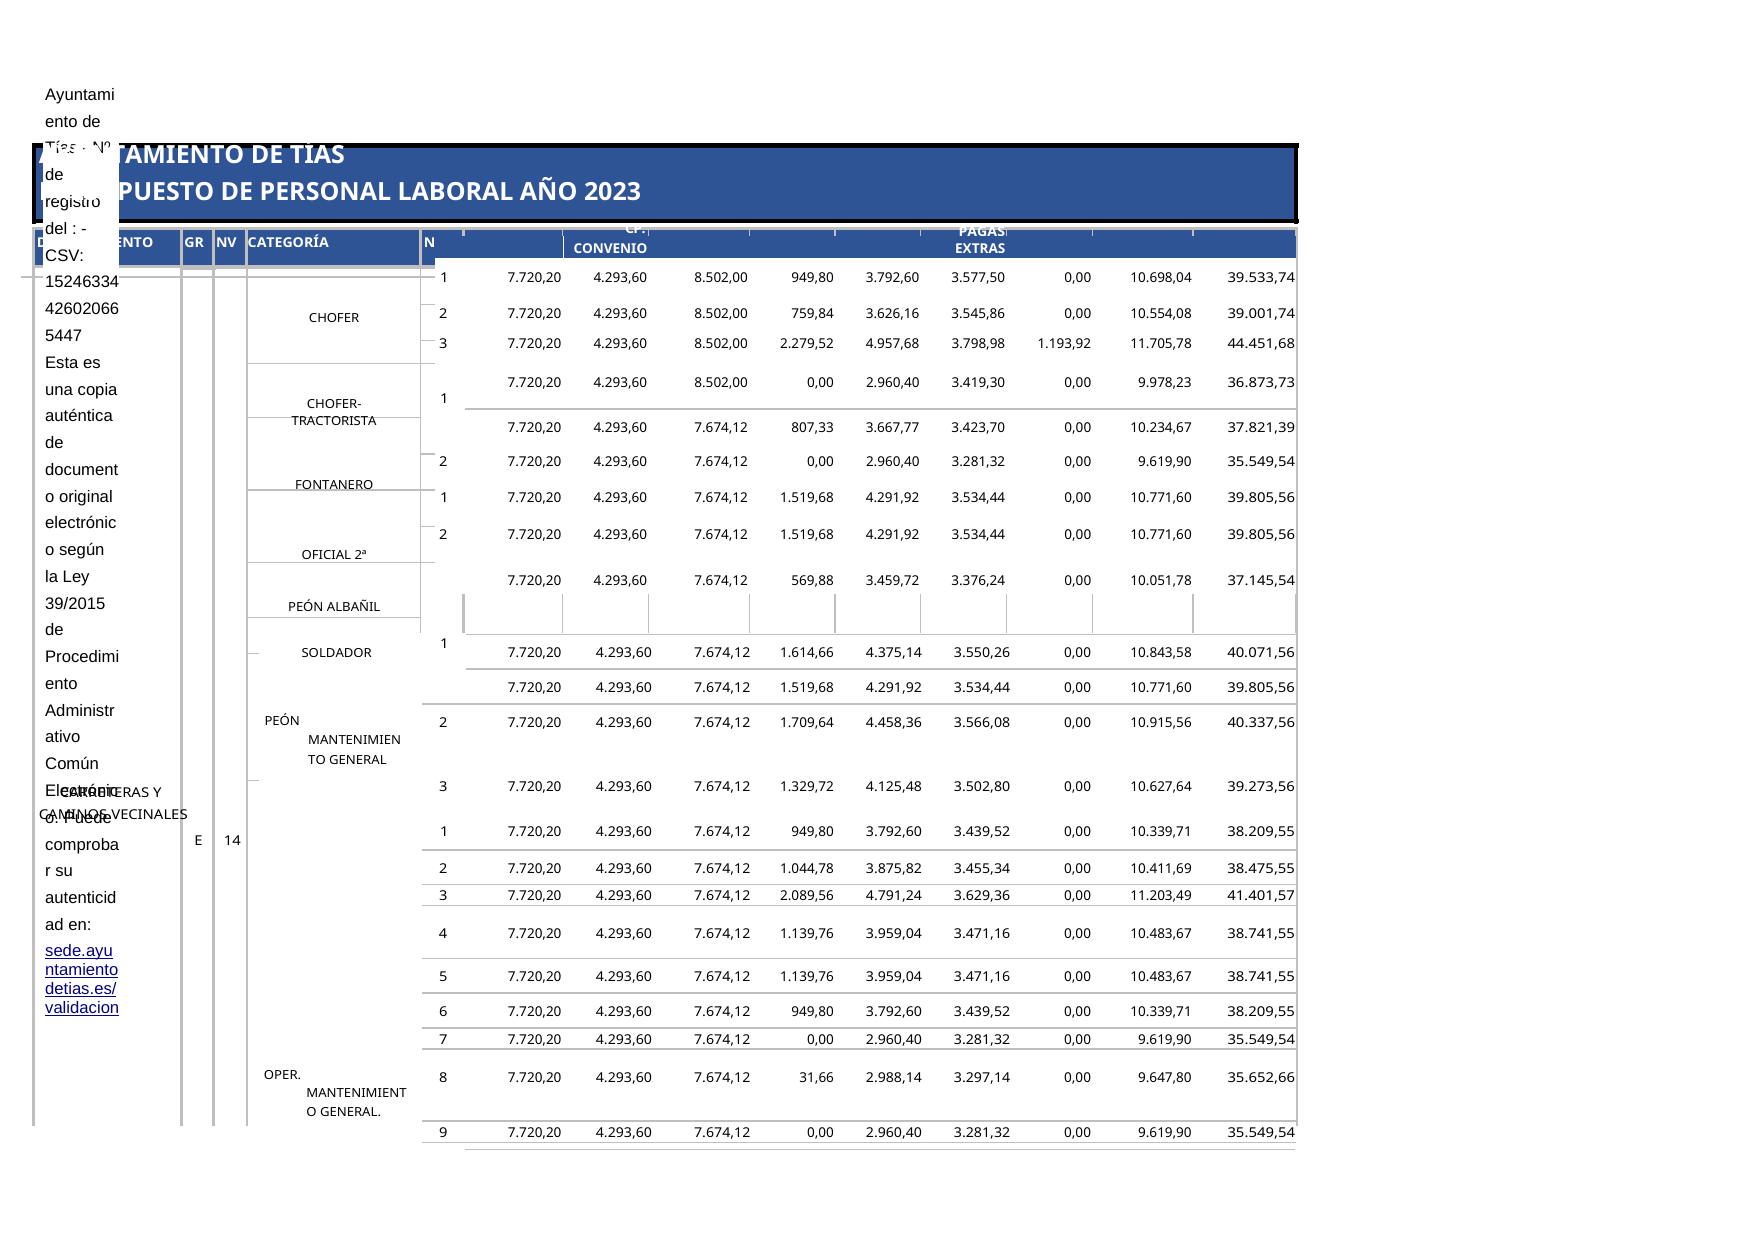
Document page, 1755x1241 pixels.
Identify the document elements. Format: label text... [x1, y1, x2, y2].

table_cell 38.209,55 [1213, 814, 1296, 849]
table_cell 3.455,34 [937, 851, 1035, 883]
table_header [435, 236, 465, 258]
table_cell 7.720,20 [465, 480, 563, 516]
table_cell 4.293,60 [564, 410, 649, 443]
table_cell 7.720,20 [465, 332, 563, 354]
table_cell 7.720,20 [466, 906, 578, 958]
table_cell 3.471,16 [937, 959, 1035, 992]
table_header [465, 236, 563, 258]
table_cell 7 [422, 1029, 466, 1048]
table_cell 3.534,44 [921, 516, 1007, 552]
table_cell 1.139,76 [765, 959, 851, 992]
table_cell 7.674,12 [672, 814, 765, 849]
text CARRETERAS Y CAMINOS VECINALES [119, 783, 180, 823]
table_cell 3 [435, 332, 465, 354]
table_cell 8.502,00 [649, 354, 750, 408]
table_cell 10.483,67 [1112, 959, 1213, 992]
table_cell 3.297,14 [937, 1050, 1035, 1120]
table_cell 7.674,12 [649, 552, 750, 592]
text C.P.T. SEG. SOCIAL TOTAL [1298, 246, 1502, 265]
table_cell 39.805,56 [1213, 670, 1296, 703]
table_cell 2 [435, 295, 465, 332]
table_cell 9.619,90 [1112, 1122, 1213, 1141]
table_cell 7.720,20 [465, 516, 563, 552]
table_cell 1 [435, 354, 465, 408]
table_cell 7.720,20 [466, 670, 578, 703]
table_cell 7.720,20 [466, 1122, 578, 1141]
table_cell 10.339,71 [1112, 814, 1213, 849]
table_header 7.720,20 [466, 635, 578, 668]
table_cell 2 [435, 444, 465, 479]
table_cell 7.674,12 [672, 1029, 765, 1048]
table_cell 10.234,67 [1093, 410, 1194, 443]
table_cell 7.720,20 [466, 772, 578, 813]
table_header 1.614,66 [765, 635, 851, 668]
subtitle AYUNTAMIENTO DE TÍAS [43, 819, 119, 1024]
table_header [1007, 236, 1093, 258]
table_cell [422, 668, 466, 703]
table_cell 3.502,80 [937, 772, 1035, 813]
table_cell 40.337,56 [1213, 705, 1296, 772]
table_header 4.293,60 [579, 635, 672, 668]
table_cell 39.805,56 [1194, 516, 1296, 552]
table_cell 10.554,08 [1093, 295, 1194, 332]
table_cell 37.145,54 [1194, 552, 1296, 592]
table_cell 7.674,12 [649, 444, 750, 479]
table_cell 949,80 [765, 994, 851, 1027]
table_cell 4.791,24 [851, 885, 937, 905]
table_cell 0,00 [1007, 354, 1093, 408]
table_cell 7.674,12 [672, 885, 765, 905]
table_cell 35.549,54 [1213, 1122, 1296, 1141]
table_cell 4.957,68 [836, 332, 921, 354]
table_cell 4.293,60 [564, 259, 649, 295]
table_cell 7.720,20 [465, 259, 563, 295]
table_cell 6 [422, 994, 466, 1027]
table_cell 38.741,55 [1213, 906, 1296, 958]
table_cell [260, 1120, 422, 1141]
table_cell 7.674,12 [649, 516, 750, 552]
table_header 3.550,26 [937, 635, 1035, 668]
table_cell 0,00 [1035, 670, 1112, 703]
table_cell [435, 408, 465, 443]
table_cell 0,00 [1035, 705, 1112, 772]
table_cell 4.125,48 [851, 772, 937, 813]
table_cell 7.720,20 [465, 295, 563, 332]
table_cell 3.471,16 [937, 906, 1035, 958]
table_cell 3.577,50 [921, 259, 1007, 295]
table_cell 10.771,60 [1112, 670, 1213, 703]
table_cell 10.915,56 [1112, 705, 1213, 772]
table_cell 41.401,57 [1213, 885, 1296, 905]
table_header [649, 236, 750, 258]
table_cell 4 [422, 906, 466, 958]
table_cell 0,00 [1007, 552, 1093, 592]
table_cell 7.720,20 [465, 444, 563, 479]
table_cell [260, 772, 422, 813]
table_cell 3.281,32 [921, 444, 1007, 479]
table_cell 39.001,74 [1194, 295, 1296, 332]
table_cell [260, 1027, 422, 1048]
table_cell 3.959,04 [851, 906, 937, 958]
table_cell 4.293,60 [579, 705, 672, 772]
table_cell 4.293,60 [579, 906, 672, 958]
table_cell [260, 992, 422, 1027]
table_cell [260, 884, 422, 905]
table_cell 4.291,92 [836, 480, 921, 516]
table_cell 4.293,60 [564, 354, 649, 408]
table_header [1194, 236, 1296, 258]
table_cell 3.959,04 [851, 959, 937, 992]
table_header 40.071,56 [1213, 635, 1296, 668]
table_cell 0,00 [1007, 295, 1093, 332]
table_cell 7.720,20 [466, 885, 578, 905]
table_cell 3.281,32 [937, 1029, 1035, 1048]
table_cell 1.709,64 [765, 705, 851, 772]
table_cell 3.423,70 [921, 410, 1007, 443]
text CARRETERAS Y CAMINOS VECINALES [183, 783, 212, 823]
text CP. TRABAJO ANTIGÜED RESIDENC PAGAS [659, 223, 1008, 227]
table_cell 1.193,92 [1007, 332, 1093, 354]
table_cell [260, 814, 422, 849]
table_cell 7.674,12 [672, 705, 765, 772]
table_cell 11.705,78 [1093, 332, 1194, 354]
table_cell 8.502,00 [649, 295, 750, 332]
table_cell 9.978,23 [1093, 354, 1194, 408]
table_cell 1.519,68 [765, 670, 851, 703]
table_cell 8.502,00 [649, 332, 750, 354]
table_cell [260, 905, 422, 958]
table_cell 44.451,68 [1194, 332, 1296, 354]
table_cell 3.439,52 [937, 994, 1035, 1027]
table_cell 7.720,20 [466, 1050, 578, 1120]
table_cell 949,80 [765, 814, 851, 849]
table_cell 7.720,20 [466, 1029, 578, 1048]
table_cell 10.627,64 [1112, 772, 1213, 813]
table_cell 3.376,24 [921, 552, 1007, 592]
table_cell 1.044,78 [765, 851, 851, 883]
table_cell 4.458,36 [851, 705, 937, 772]
table_cell 0,00 [1007, 444, 1093, 479]
table_cell 949,80 [750, 259, 836, 295]
table_cell 7.674,12 [672, 670, 765, 703]
table_cell 2.089,56 [765, 885, 851, 905]
table_cell 4.291,92 [836, 516, 921, 552]
text PEÓN ALBAÑIL [265, 598, 403, 615]
table_cell 4.293,60 [579, 1050, 672, 1120]
text FONTANERO [265, 476, 403, 489]
table_cell 39.273,56 [1213, 772, 1296, 813]
table_cell 38.475,55 [1213, 851, 1296, 883]
table_cell 9 [422, 1122, 466, 1141]
table_cell 7.674,12 [672, 906, 765, 958]
table_cell 0,00 [765, 1122, 851, 1141]
table_cell 7.720,20 [465, 552, 563, 592]
table_header [836, 236, 921, 258]
table_cell 0,00 [1035, 994, 1112, 1027]
table_header 0,00 [1035, 635, 1112, 668]
table_cell 3.626,16 [836, 295, 921, 332]
table_cell 0,00 [1035, 906, 1112, 958]
table_cell 9.619,90 [1112, 1029, 1213, 1048]
table_cell 9.647,80 [1112, 1050, 1213, 1120]
table_cell 759,84 [750, 295, 836, 332]
table_cell 7.674,12 [672, 851, 765, 883]
text Ayuntamiento de Tías - Nº de registro del : - CSV: 15246334426020665447 Esta es una copia auténtica de documento original electrónico según la Ley 39/2015 de Procedimiento Administrativo Común Electrónico. Puede comprobar su autenticidad en: [45, 85, 119, 934]
table_cell 9.619,90 [1093, 444, 1194, 479]
table_cell 8 [422, 1050, 466, 1120]
table_cell 2.279,52 [750, 332, 836, 354]
text CHOFER [265, 310, 403, 325]
table_cell 2.960,40 [851, 1122, 937, 1141]
table_cell 2.988,14 [851, 1050, 937, 1120]
table_cell 3.545,86 [921, 295, 1007, 332]
table_cell 3.419,30 [921, 354, 1007, 408]
table_cell 4.293,60 [564, 516, 649, 552]
text [1298, 831, 1502, 849]
table_header CONVENIO [564, 236, 649, 258]
table_cell 7.674,12 [672, 1122, 765, 1141]
table_cell 2.960,40 [836, 354, 921, 408]
table_cell 7.720,20 [466, 814, 578, 849]
table_cell 7.720,20 [466, 994, 578, 1027]
table_cell 8.502,00 [649, 259, 750, 295]
table_cell 3 [422, 885, 466, 905]
table_cell 37.821,39 [1194, 410, 1296, 443]
table_cell 10.771,60 [1093, 480, 1194, 516]
table_cell 10.698,04 [1093, 259, 1194, 295]
table_cell 10.771,60 [1093, 516, 1194, 552]
table_cell 0,00 [1035, 959, 1112, 992]
table_header 7.674,12 [672, 635, 765, 668]
table_cell 4.293,60 [564, 552, 649, 592]
table_cell 0,00 [1007, 410, 1093, 443]
table_cell 7.674,12 [649, 410, 750, 443]
table_header [1093, 236, 1194, 258]
table_cell 38.209,55 [1213, 994, 1296, 1027]
table_cell 1.139,76 [765, 906, 851, 958]
table_cell 807,33 [750, 410, 836, 443]
table_header SOLDADOR [260, 634, 422, 668]
table_cell [435, 552, 465, 592]
table_cell 4.293,60 [579, 1029, 672, 1048]
table_cell 35.549,54 [1213, 1029, 1296, 1048]
table_cell 2.960,40 [851, 1029, 937, 1048]
table_cell 7.720,20 [466, 959, 578, 992]
table_cell 569,88 [750, 552, 836, 592]
table_cell 3.281,32 [937, 1122, 1035, 1141]
table_header 4.375,14 [851, 635, 937, 668]
table_cell 0,00 [1007, 516, 1093, 552]
table_cell 4.293,60 [579, 994, 672, 1027]
table_cell 31,66 [765, 1050, 851, 1120]
table_cell 0,00 [1007, 480, 1093, 516]
subtitle AYUNTAMIENTO DE TÍAS [38, 83, 119, 147]
table_cell 4.293,60 [564, 295, 649, 332]
table_cell OPER. MANTENIMIENTO GENERAL. [260, 1048, 422, 1120]
table_cell 4.293,60 [579, 814, 672, 849]
table_cell 7.720,20 [466, 851, 578, 883]
table_cell 0,00 [1035, 1050, 1112, 1120]
table_cell 1 [435, 259, 465, 295]
table_cell 4.291,92 [851, 670, 937, 703]
table_cell 7.720,20 [466, 705, 578, 772]
table_cell 4.293,60 [564, 480, 649, 516]
table_cell [260, 958, 422, 992]
table_header [750, 236, 836, 258]
table_cell 1.519,68 [750, 516, 836, 552]
table_cell 3.534,44 [921, 480, 1007, 516]
table_cell 36.873,73 [1194, 354, 1296, 408]
text DEPARTAMENTO GR NV CATEGORÍA Nro. SALARIO CP. [119, 223, 629, 227]
table_cell 5 [422, 959, 466, 992]
table_cell [260, 668, 422, 703]
table_cell 1 [435, 480, 465, 516]
table_cell 3.798,98 [921, 332, 1007, 354]
table_cell 10.051,78 [1093, 552, 1194, 592]
table_cell 0,00 [750, 354, 836, 408]
table_cell 4.293,60 [579, 885, 672, 905]
table_cell 3.459,72 [836, 552, 921, 592]
table_cell 3.875,82 [851, 851, 937, 883]
table_cell 3.792,60 [851, 994, 937, 1027]
text [248, 831, 259, 849]
table_cell PEÓN MANTENIMIENTO GENERAL [260, 703, 422, 772]
table_cell 4.293,60 [579, 851, 672, 883]
table_cell 2 [422, 705, 466, 772]
table_cell 35.652,66 [1213, 1050, 1296, 1120]
table_cell 0,00 [1035, 772, 1112, 813]
text CHOFER- [265, 395, 403, 417]
table_cell 7.720,20 [465, 410, 563, 443]
text OFICIAL 2ª [265, 546, 403, 562]
table_cell 10.339,71 [1112, 994, 1213, 1027]
table_cell [260, 849, 422, 883]
text 14 [215, 831, 246, 849]
table_cell 7.674,12 [672, 959, 765, 992]
table_cell 3.534,44 [937, 670, 1035, 703]
table_cell 7.674,12 [672, 1050, 765, 1120]
text http://sede.ayuntamientodetias.es/validacion [45, 941, 119, 1015]
table_cell 0,00 [1035, 1029, 1112, 1048]
table_cell 10.411,69 [1112, 851, 1213, 883]
table_cell 11.203,49 [1112, 885, 1213, 905]
table_cell 1 [422, 814, 466, 849]
table_cell 3.792,60 [836, 259, 921, 295]
table_cell 0,00 [1035, 885, 1112, 905]
table_cell 3.629,36 [937, 885, 1035, 905]
table_cell 0,00 [1035, 814, 1112, 849]
table_cell 4.293,60 [564, 332, 649, 354]
table_cell 35.549,54 [1194, 444, 1296, 479]
table_cell 4.293,60 [579, 1122, 672, 1141]
table_cell 7.674,12 [672, 994, 765, 1027]
table_cell 2 [435, 516, 465, 552]
table_cell 38.741,55 [1213, 959, 1296, 992]
table_cell 4.293,60 [579, 772, 672, 813]
table_cell 0,00 [1007, 259, 1093, 295]
table_cell 4.293,60 [579, 670, 672, 703]
table_cell 3 [422, 772, 466, 813]
text TRACTORISTA [265, 418, 403, 429]
table_cell 39.533,74 [1194, 259, 1296, 295]
table_cell 1.519,68 [750, 480, 836, 516]
table_cell 3.439,52 [937, 814, 1035, 849]
table_cell 7.674,12 [649, 480, 750, 516]
table_cell 7.674,12 [672, 772, 765, 813]
table_cell 4.293,60 [579, 959, 672, 992]
table_cell 7.720,20 [465, 354, 563, 408]
table_cell 0,00 [1035, 1122, 1112, 1141]
table_cell 0,00 [1035, 851, 1112, 883]
table_cell 4.293,60 [564, 444, 649, 479]
subtitle AYUNTAMIENTO DE TÍAS [119, 136, 646, 143]
table_cell 0,00 [750, 444, 836, 479]
table_cell 3.566,08 [937, 705, 1035, 772]
table_cell 2.960,40 [836, 444, 921, 479]
table_header 10.843,58 [1112, 635, 1213, 668]
table_cell 39.805,56 [1194, 480, 1296, 516]
table_cell 3.667,77 [836, 410, 921, 443]
table_cell 10.483,67 [1112, 906, 1213, 958]
table_header 1 [422, 634, 466, 668]
table_cell 1.329,72 [765, 772, 851, 813]
text E [194, 831, 212, 849]
table_header EXTRAS [921, 236, 1007, 258]
table_cell 0,00 [765, 1029, 851, 1048]
table_cell 3.792,60 [851, 814, 937, 849]
table_cell 2 [422, 851, 466, 883]
